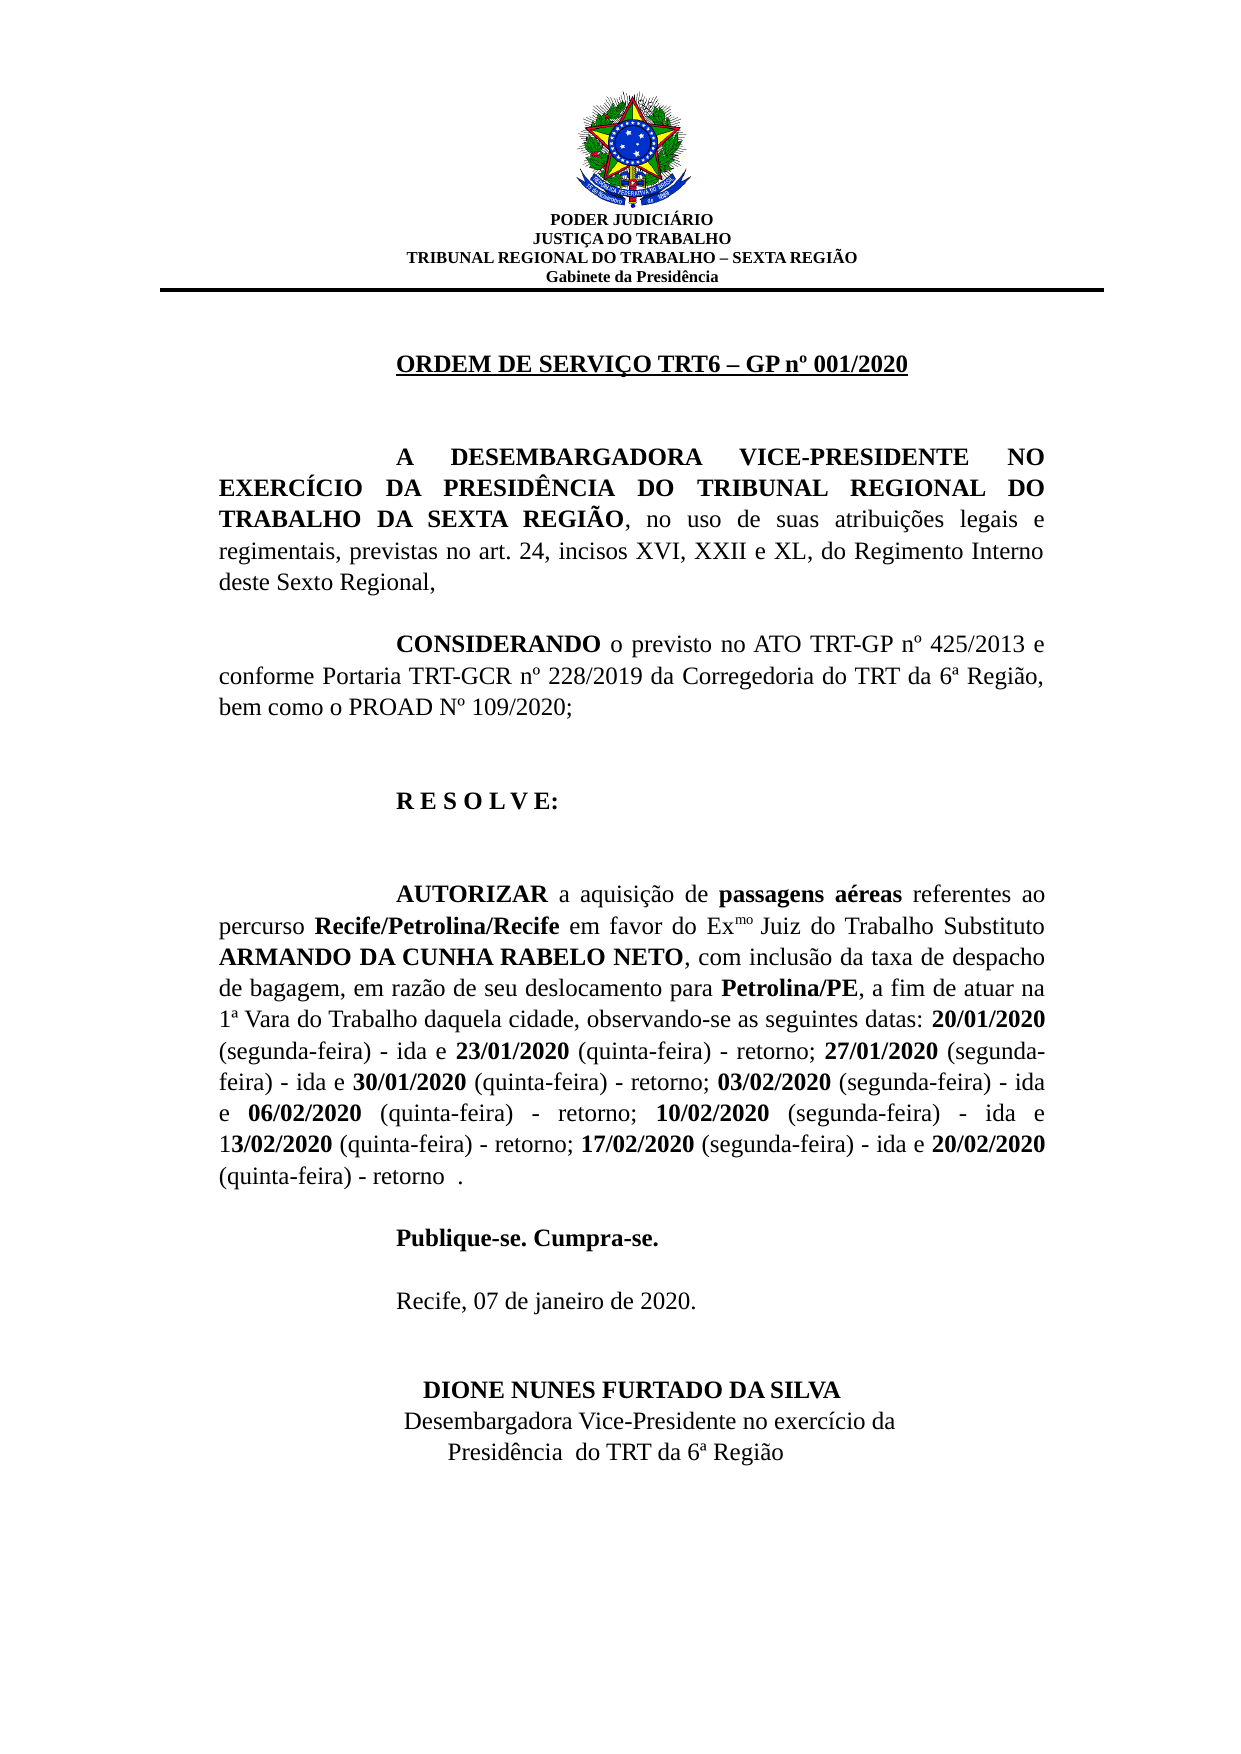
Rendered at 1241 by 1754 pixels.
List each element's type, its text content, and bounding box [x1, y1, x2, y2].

picture [570, 88, 694, 210]
subtitle ORDEM DE SERVIÇO TRT6 – GP nº 001/2020 [218, 349, 1045, 378]
text Recife, 07 de janeiro de 2020. [218, 1284, 1045, 1315]
text CONSIDERANDO o previsto no ATO TRT-GP nº 425/2013 e conforme Portaria TRT-GCR nº 228/2019 da Corregedoria do TRT da 6ª Região, bem como o PROAD Nº 109/2020; [218, 628, 1045, 722]
text R E S O L V E: [218, 784, 1045, 815]
text Presidência do TRT da 6ª Região [218, 1435, 1045, 1467]
text DIONE NUNES FURTADO DA SILVA [218, 1375, 1045, 1404]
text A DESEMBARGADORA VICE-PRESIDENTE NO EXERCÍCIO DA PRESIDÊNCIA DO TRIBUNAL REGIONAL DO TRABALHO DA SEXTA REGIÃO, no uso de suas atribuições legais e regimentais, previstas no art. 24, incisos XVI, XXII e XL, do Regimento Interno deste Sexto Regional, [218, 440, 1045, 597]
text AUTORIZAR a aquisição de passagens aéreas referentes ao percurso Recife/Petrolina/Recife em favor do Exmo Juiz do Trabalho Substituto ARMANDO DA CUNHA RABELO NETO, com inclusão da taxa de despacho de bagagem, em razão de seu deslocamento para Petrolina/PE, a fim de atuar na 1ª Vara do Trabalho daquela cidade, observando-se as seguintes datas: 20/01/2020 (segunda-feira) - ida e 23/01/2020 (quinta-feira) - retorno; 27/01/2020 (segunda-feira) - ida e 30/01/2020 (quinta-feira) - retorno; 03/02/2020 (segunda-feira) - ida e 06/02/2020 (quinta-feira) - retorno; 10/02/2020 (segunda-feira) - ida e 13/02/2020 (quinta-feira) - retorno; 17/02/2020 (segunda-feira) - ida e 20/02/2020 (quinta-feira) - retorno . [218, 878, 1045, 1190]
text Publique-se. Cumpra-se. [218, 1222, 1045, 1253]
text Desembargadora Vice-Presidente no exercício da [218, 1404, 1045, 1435]
